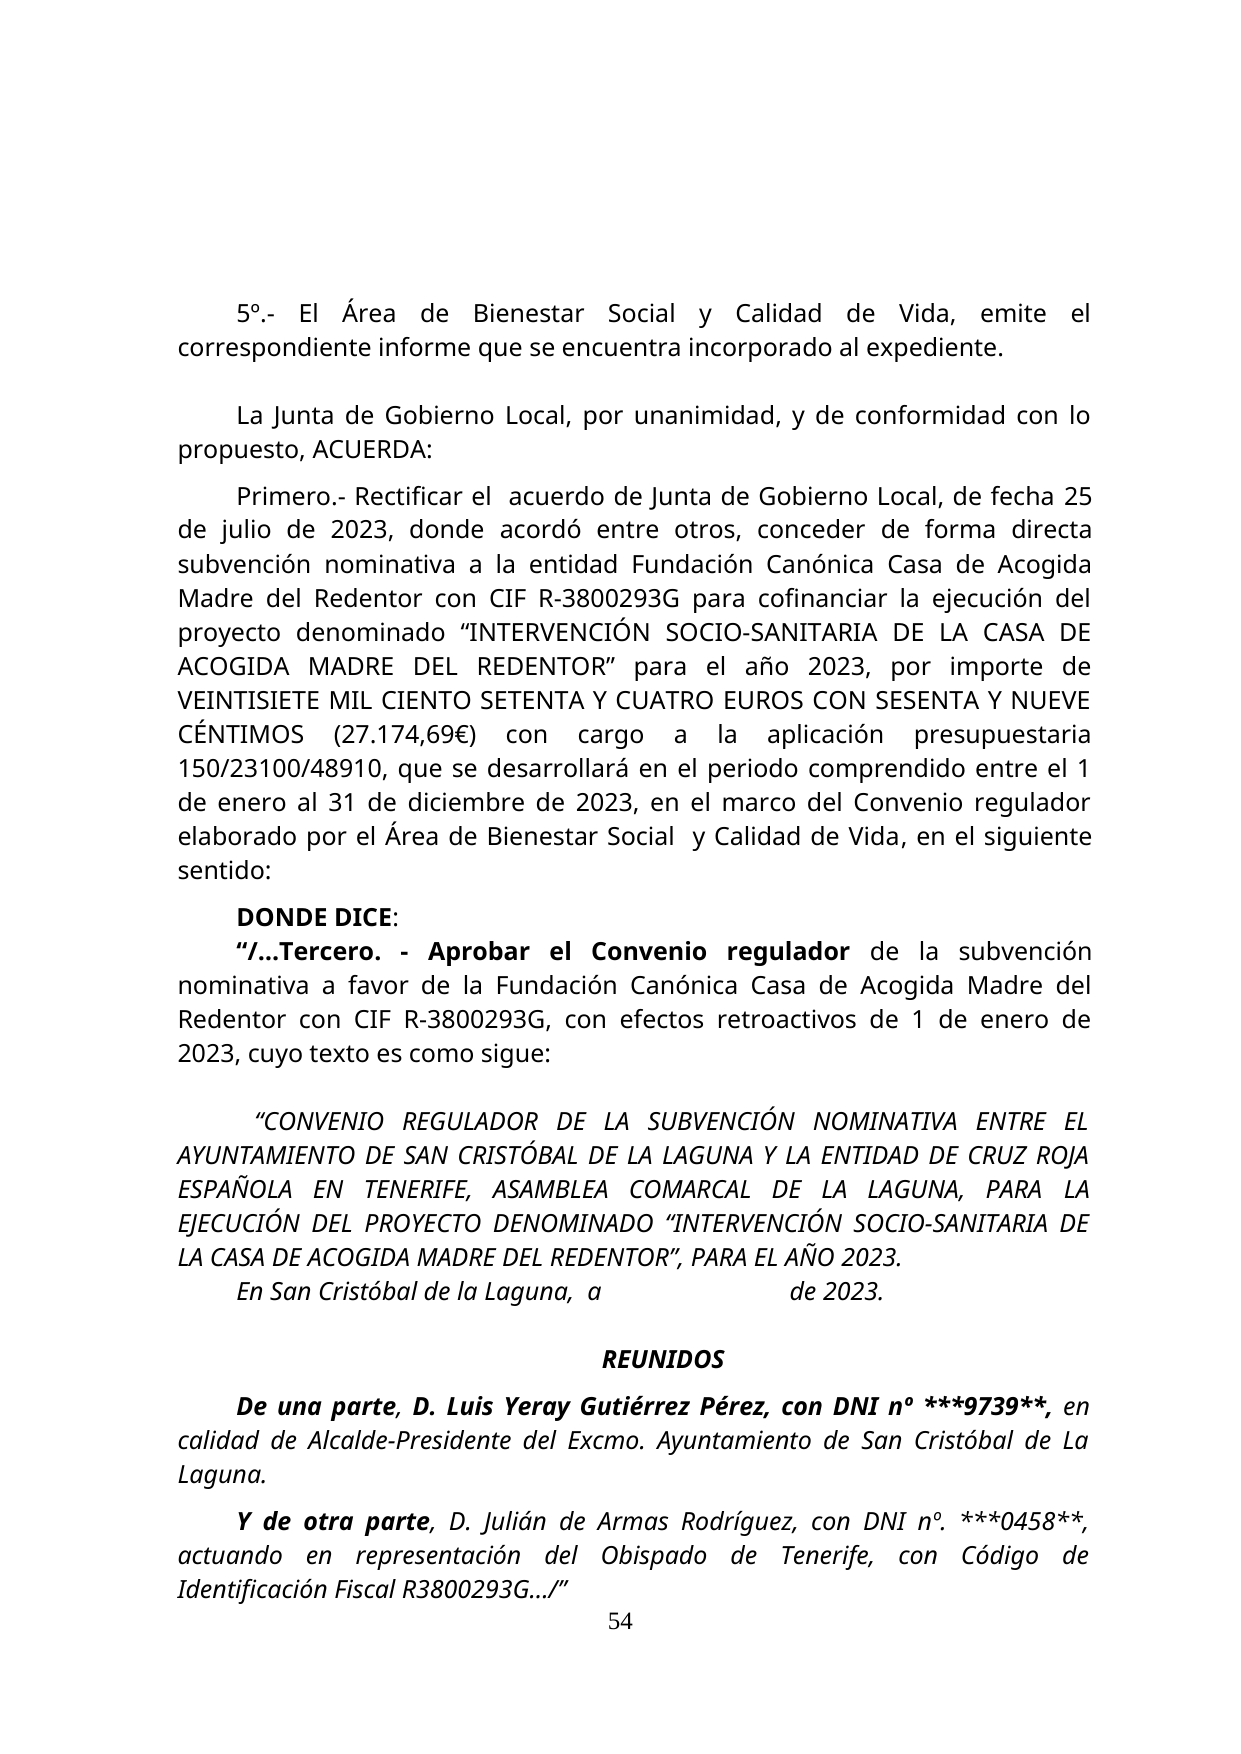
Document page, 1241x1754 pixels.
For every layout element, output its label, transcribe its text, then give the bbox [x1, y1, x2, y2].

text La Junta de Gobierno Local, por unanimidad, y de conformidad con lo propuesto, ACUERDA: [177, 397, 1093, 466]
text De una parte, D. Luis Yeray Gutiérrez Pérez, con DNI nº ***9739**, en calidad de Alcalde-Presidente del Excmo. Ayuntamiento de San Cristóbal de La Laguna. [177, 1389, 1093, 1491]
text “CONVENIO REGULADOR DE LA SUBVENCIÓN NOMINATIVA ENTRE EL AYUNTAMIENTO DE SAN CRISTÓBAL DE LA LAGUNA Y LA ENTIDAD DE CRUZ ROJA ESPAÑOLA EN TENERIFE, ASAMBLEA COMARCAL DE LA LAGUNA, PARA LA EJECUCIÓN DEL PROYECTO DENOMINADO “INTERVENCIÓN SOCIO-SANITARIA DE LA CASA DE ACOGIDA MADRE DEL REDENTOR”, PARA EL AÑO 2023. [177, 1104, 1093, 1274]
text DONDE DICE: [177, 899, 1093, 933]
text “/…Tercero. - Aprobar el Convenio regulador de la subvención nominativa a favor de la Fundación Canónica Casa de Acogida Madre del Redentor con CIF R-3800293G, con efectos retroactivos de 1 de enero de 2023, cuyo texto es como sigue: [177, 933, 1093, 1070]
text En San Cristóbal de la Laguna, a de 2023. [177, 1274, 1093, 1308]
text Y de otra parte, D. Julián de Armas Rodríguez, con DNI nº. ***0458**, actuando en representación del Obispado de Tenerife, con Código de Identificación Fiscal R3800293G…/” [177, 1503, 1093, 1606]
text 5º.- El Área de Bienestar Social y Calidad de Vida, emite el correspondiente informe que se encuentra incorporado al expediente. [177, 295, 1093, 363]
text Primero.- Rectificar el acuerdo de Junta de Gobierno Local, de fecha 25 de julio de 2023, donde acordó entre otros, conceder de forma directa subvención nominativa a la entidad Fundación Canónica Casa de Acogida Madre del Redentor con CIF R-3800293G para cofinanciar la ejecución del proyecto denominado “INTERVENCIÓN SOCIO-SANITARIA DE LA CASA DE ACOGIDA MADRE DEL REDENTOR” para el año 2023, por importe de VEINTISIETE MIL CIENTO SETENTA Y CUATRO EUROS CON SESENTA Y NUEVE CÉNTIMOS (27.174,69€) con cargo a la aplicación presupuestaria 150/23100/48910, que se desarrollará en el periodo comprendido entre el 1 de enero al 31 de diciembre de 2023, en el marco del Convenio regulador elaborado por el Área de Bienestar Social y Calidad de Vida, en el siguiente sentido: [177, 478, 1093, 887]
text REUNIDOS [177, 1342, 1093, 1376]
